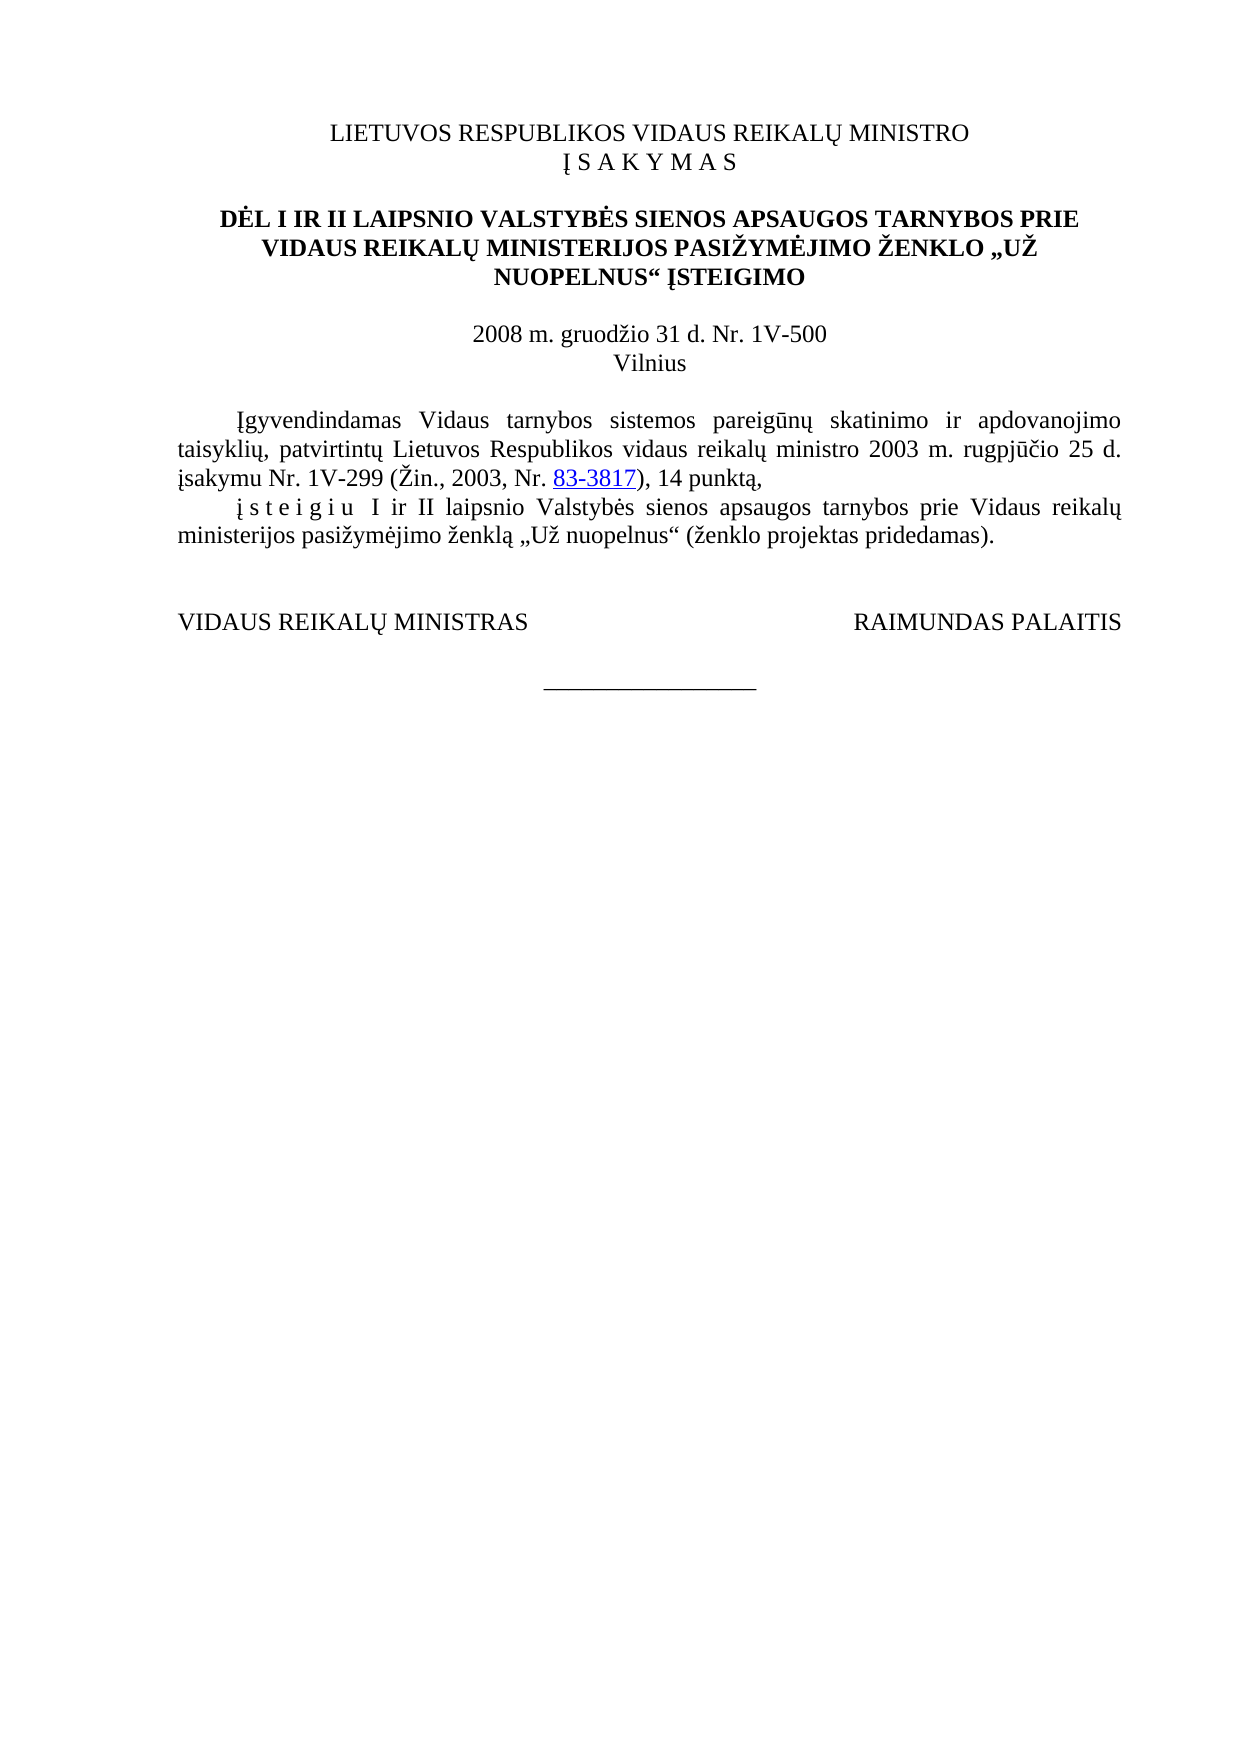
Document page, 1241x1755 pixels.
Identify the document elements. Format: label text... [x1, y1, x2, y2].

text Vilnius [177, 348, 1122, 377]
text LIETUVOS RESPUBLIKOS VIDAUS REIKALŲ MINISTRO [177, 118, 1122, 147]
text Įgyvendindamas Vidaus tarnybos sistemos pareigūnų skatinimo ir apdovanojimo taisyklių, patvirtintų Lietuvos Respublikos vidaus reikalų ministro 2003 m. rugpjūčio 25 d. įsakymu Nr. 1V-299 (Žin., 2003, Nr. 83-3817), 14 punktą, [177, 406, 1122, 492]
text VIDAUS REIKALŲ MINISTRAS RAIMUNDAS PALAITIS [177, 607, 1122, 636]
text įsteigiu I ir II laipsnio Valstybės sienos apsaugos tarnybos prie Vidaus reikalų ministerijos pasižymėjimo ženklą „Už nuopelnus“ (ženklo projektas pridedamas). [177, 492, 1122, 549]
text ĮSAKYMAS [177, 147, 1122, 176]
text _________________ [177, 664, 1122, 693]
text 2008 m. gruodžio 31 d. Nr. 1V-500 [177, 319, 1122, 348]
text DĖL I IR II LAIPSNIO VALSTYBĖS SIENOS APSAUGOS TARNYBOS PRIE VIDAUS REIKALŲ MINISTERIJOS PASIŽYMĖJIMO ŽENKLO „UŽ NUOPELNUS“ ĮSTEIGIMO [177, 204, 1122, 291]
